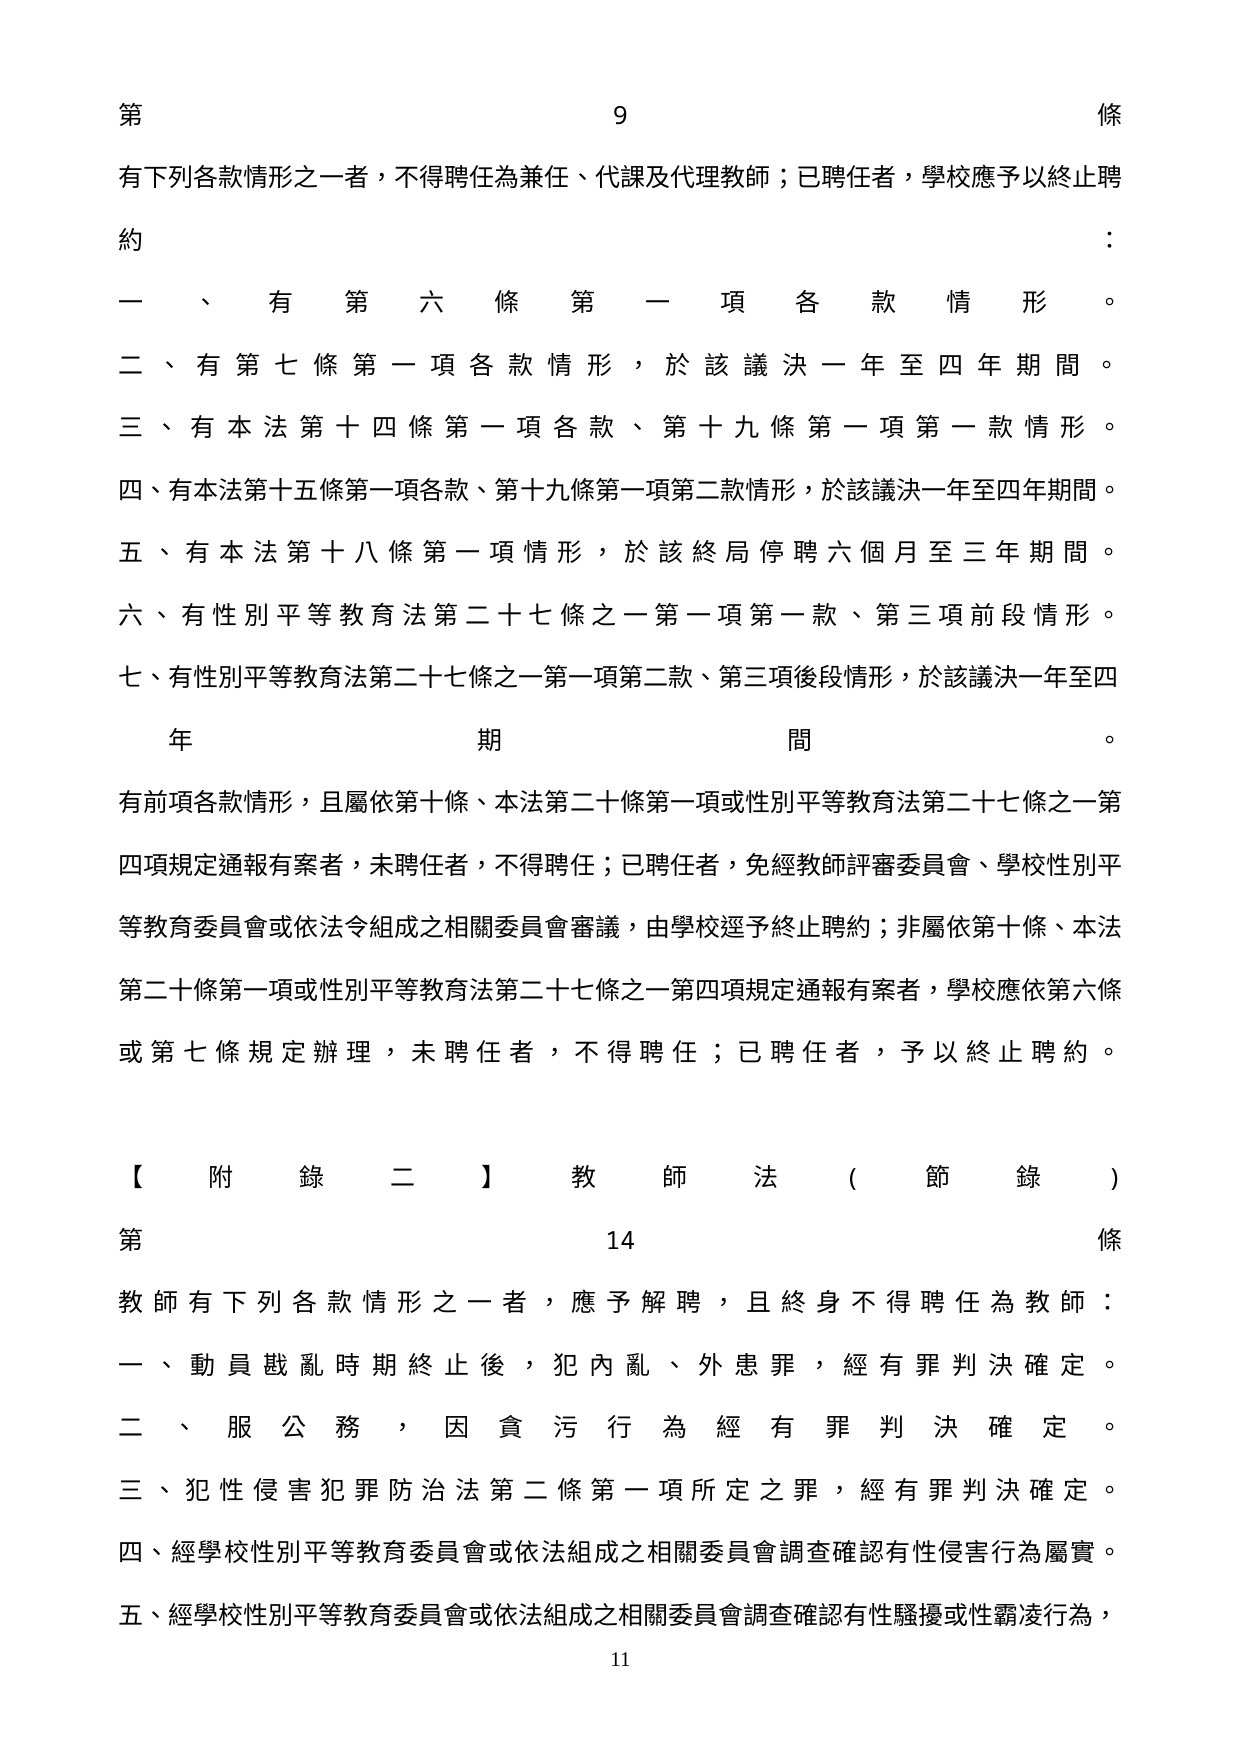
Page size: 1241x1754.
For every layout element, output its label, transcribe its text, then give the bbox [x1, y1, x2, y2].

text 年期間。 有前項各款情形，且屬依第十條、本法第二十條第一項或性別平等教育法第二十七條之一第四項規定通報有案者，未聘任者，不得聘任；已聘任者，免經教師評審委員會、學校性別平等教育委員會或依法令組成之相關委員會審議，由學校逕予終止聘約；非屬依第十條、本法第二十條第一項或性別平等教育法第二十七條之一第四項規定通報有案者，學校應依第六條或第七條規定辦理，未聘任者，不得聘任；已聘任者，予以終止聘約。 [118, 697, 1122, 1134]
text 第9條 有下列各款情形之一者，不得聘任為兼任、代課及代理教師；已聘任者，學校應予以終止聘約： 一、有第六條第一項各款情形。 二、有第七條第一項各款情形，於該議決一年至四年期間。 三、有本法第十四條第一項各款、第十九條第一項第一款情形。 四、有本法第十五條第一項各款、第十九條第一項第二款情形，於該議決一年至四年期間。 五、有本法第十八條第一項情形，於該終局停聘六個月至三年期間。 六、有性別平等教育法第二十七條之一第一項第一款、第三項前段情形。 七、有性別平等教育法第二十七條之一第一項第二款、第三項後段情形，於該議決一年至四 [118, 72, 1122, 697]
text 【附錄二】教師法(節錄) 第14條 教師有下列各款情形之一者，應予解聘，且終身不得聘任為教師： 一、動員戡亂時期終止後，犯內亂、外患罪，經有罪判決確定。 二、服公務，因貪污行為經有罪判決確定。 三、犯性侵害犯罪防治法第二條第一項所定之罪，經有罪判決確定。 四、經學校性別平等教育委員會或依法組成之相關委員會調查確認有性侵害行為屬實。 五、經學校性別平等教育委員會或依法組成之相關委員會調查確認有性騷擾或性霸凌行為， [118, 1134, 1122, 1634]
